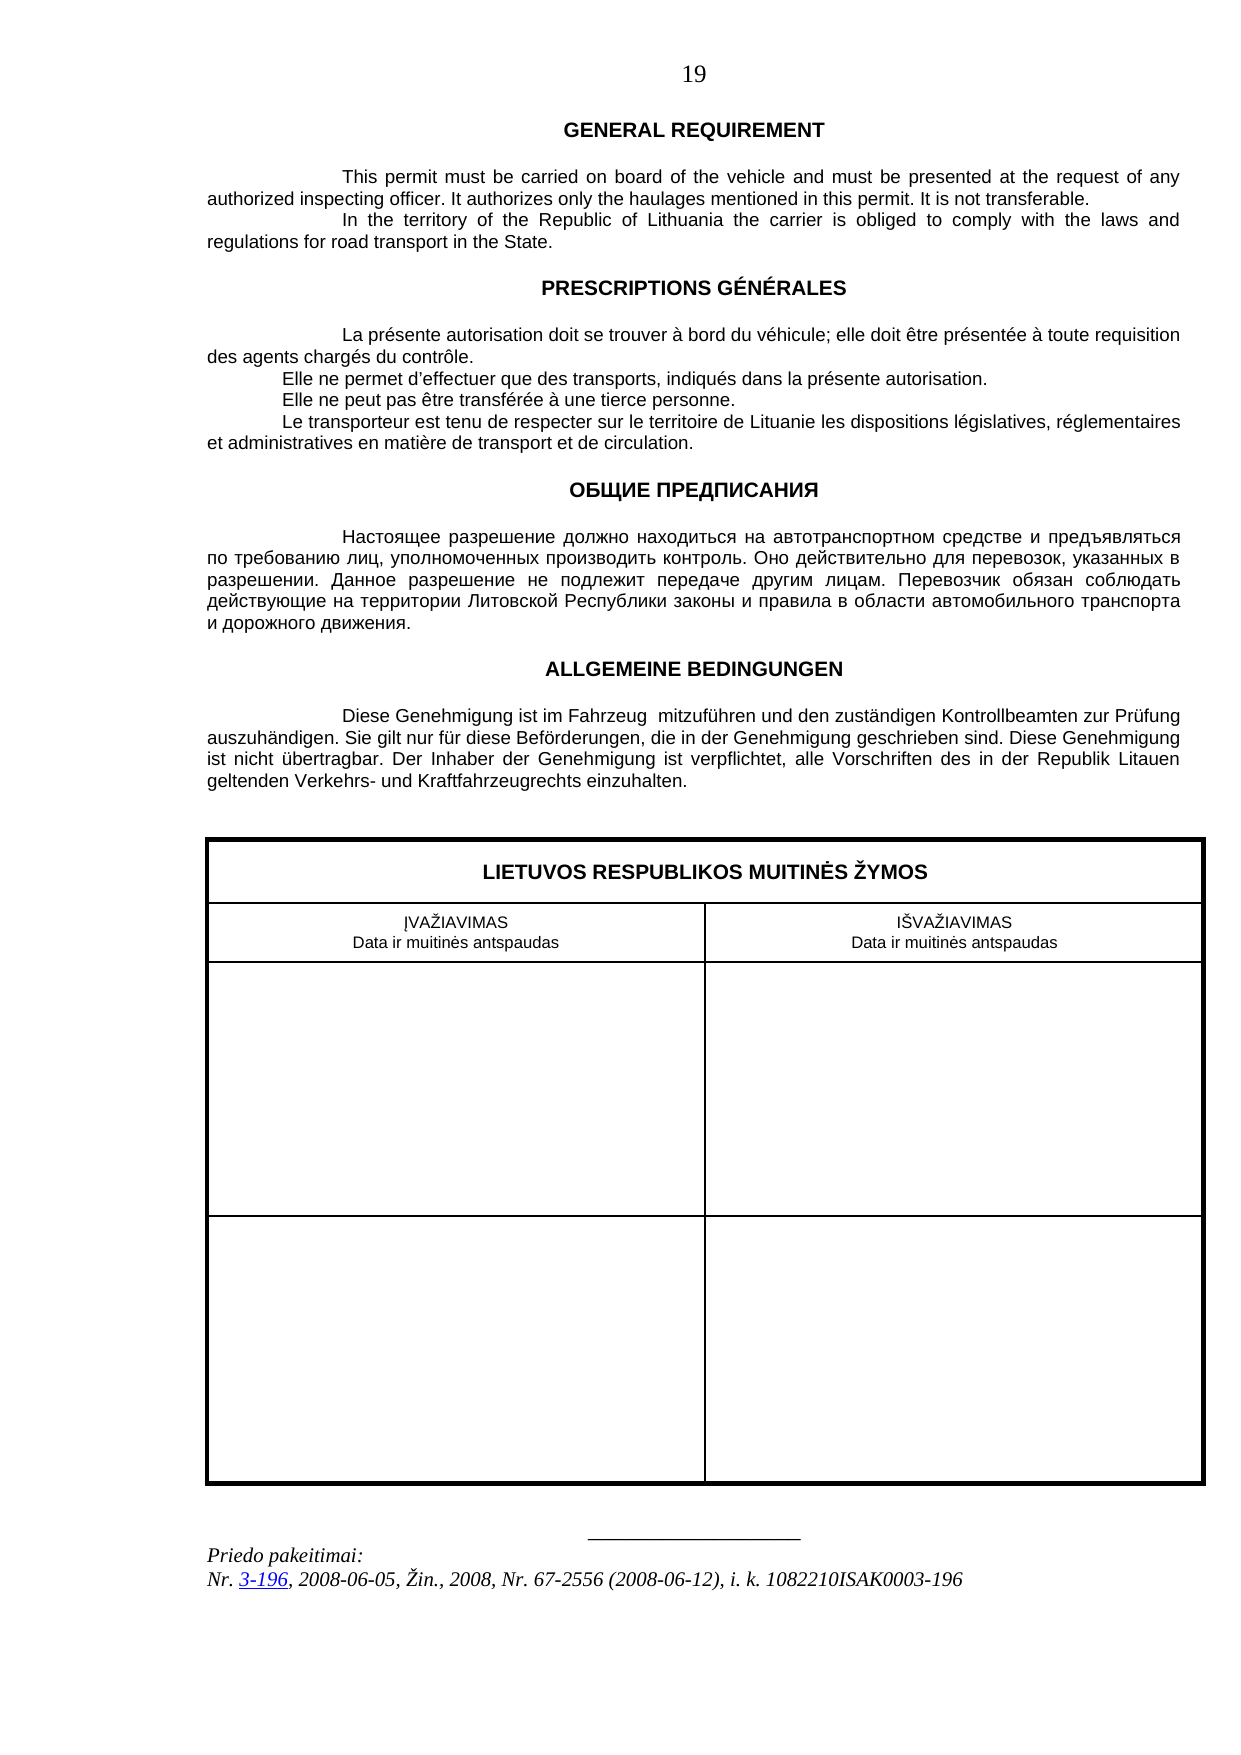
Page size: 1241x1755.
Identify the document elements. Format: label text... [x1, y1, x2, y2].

text Diese Genehmigung ist im Fahrzeug mitzuführen und den zuständigen Kontrollbeamten zur Prüfung auszuhändigen. Sie gilt nur für diese Beförderungen, die in der Genehmigung geschrieben sind. Diese Genehmigung ist nicht übertragbar. Der Inhaber der Genehmigung ist verpflichtet, alle Vorschriften des in der Republik Litauen geltenden Verkehrs- und Kraftfahrzeugrechts einzuhalten. [207, 705, 1181, 791]
table_cell [209, 1217, 704, 1481]
table_cell [706, 1217, 1201, 1481]
text Elle ne peut pas être transférée à une tierce personne. [207, 389, 1181, 410]
table_header Lietuvos RespublikOS MUITINĖS ŽYMOS [209, 842, 1201, 902]
text Настоящее разрешение должно находиться на автотранспортном средстве и предъявляться по требованию лиц, уполномоченных производить контроль. Оно действительно для перевозок, указанных в разрешении. Данное разрешение не подлежит передаче другим лицам. Перевозчик обязан соблюдать действующие на территории Литовской Республики законы и правила в области автомобильного транспорта и дорожного движения. [207, 525, 1181, 633]
table_cell [706, 963, 1201, 1215]
text Le transporteur est tenu de respecter sur le territoire de Lituanie les dispositions législatives, réglementaires et administratives en matière de transport et de circulation. [207, 410, 1181, 453]
table_cell ĮVAŽIAVIMAS Data ir muitinės antspaudas [209, 904, 704, 961]
text La présente autorisation doit se trouver à bord du véhicule; elle doit être présentée à toute requisition des agents chargés du contrôle. [207, 324, 1181, 367]
table_cell [209, 963, 704, 1215]
subtitle PRESCRIPTIONS GÉNÉRALES [207, 276, 1181, 300]
text In the territory of the Republic of Lithuania the carrier is obliged to comply with the laws and regulations for road transport in the State. [207, 209, 1181, 252]
text Allgemeine bedingungen [207, 657, 1181, 681]
text Nr. 3-196, 2008-06-05, Žin., 2008, Nr. 67-2556 (2008-06-12), i. k. 1082210ISAK0003-196 [207, 1567, 1181, 1591]
subtitle GENERAL REQUIREMENT [207, 118, 1181, 142]
text Elle ne permet d’effectuer que des transports, indiqués dans la présente autorisation. [207, 367, 1181, 389]
text Priedo pakeitimai: [207, 1543, 1181, 1567]
text This permit must be carried on board of the vehicle and must be presented at the request of any authorized inspecting officer. It authorizes only the haulages mentioned in this permit. It is not transferable. [207, 166, 1181, 209]
subtitle ОБЩИЕ ПРЕДПИСАНИЯ [207, 477, 1181, 501]
table_cell IŠVAŽIAVIMAS Data ir muitinės antspaudas [706, 904, 1201, 961]
text _________________ [207, 1514, 1181, 1543]
